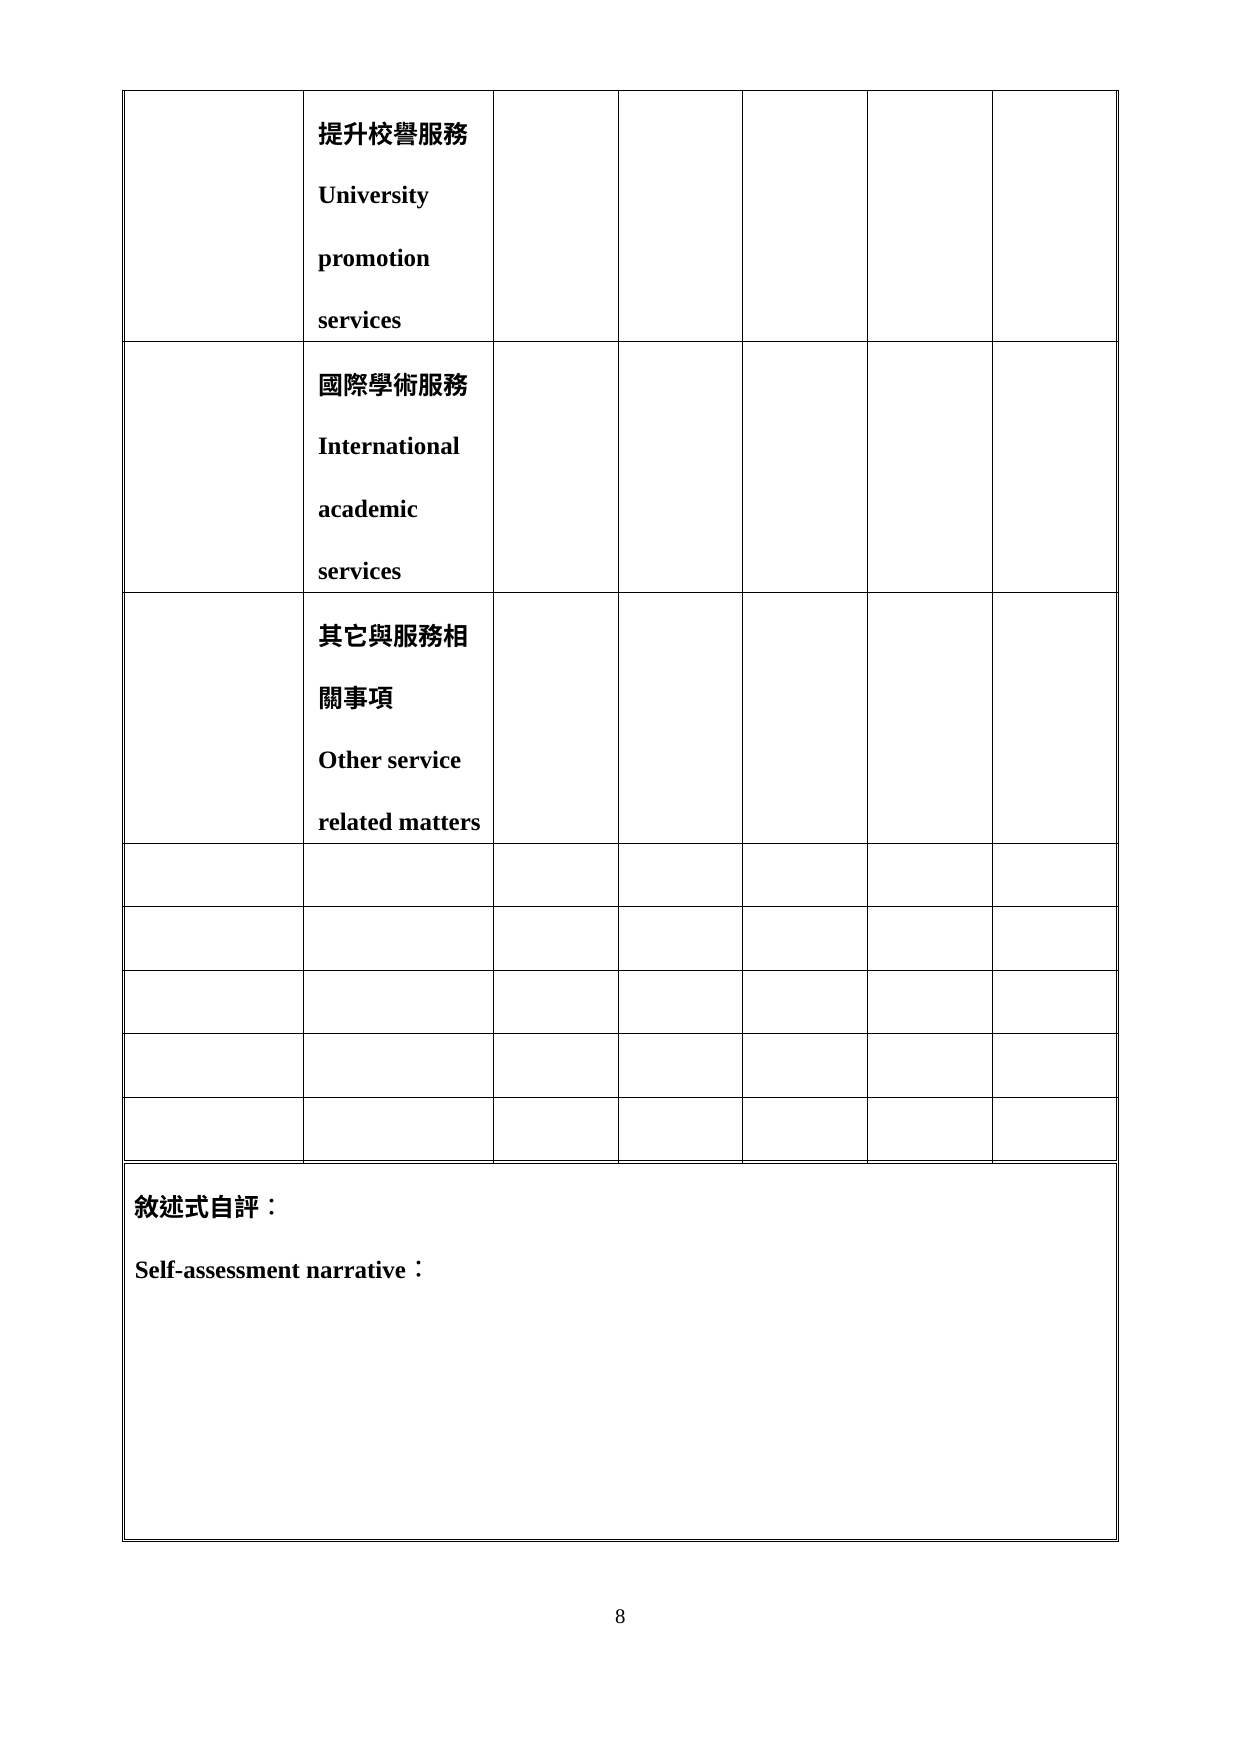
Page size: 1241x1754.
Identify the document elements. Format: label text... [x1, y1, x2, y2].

table_cell [619, 844, 742, 906]
table_cell [743, 593, 867, 843]
table_cell 提升校譽服務 University promotion services [304, 91, 493, 341]
table_cell [304, 907, 493, 970]
table_cell [494, 1098, 618, 1160]
table_cell [494, 593, 618, 843]
table_cell [993, 342, 1116, 592]
table_cell [619, 593, 742, 843]
table_cell [125, 1034, 303, 1097]
table_cell [494, 907, 618, 970]
table_cell [743, 91, 867, 341]
table_cell [304, 1034, 493, 1097]
table_cell [993, 844, 1116, 906]
table_cell [494, 342, 618, 592]
table_cell [743, 1098, 867, 1160]
table_cell [868, 1098, 992, 1160]
table_cell [993, 1098, 1116, 1160]
table_cell 其它與服務相關事項 Other service related matters [304, 593, 493, 843]
table_cell [619, 342, 742, 592]
table_cell [743, 342, 867, 592]
table_cell [125, 1098, 303, 1160]
table_cell [125, 907, 303, 970]
table_cell [619, 1098, 742, 1160]
table_cell [304, 844, 493, 906]
table_cell [619, 1034, 742, 1097]
table_cell [743, 907, 867, 970]
table_cell [868, 91, 992, 341]
table_cell [304, 971, 493, 1033]
table_cell [125, 844, 303, 906]
table_cell [619, 91, 742, 341]
table_cell [743, 971, 867, 1033]
table_cell [125, 91, 303, 341]
table_cell [868, 593, 992, 843]
table_cell [619, 907, 742, 970]
table_cell [494, 971, 618, 1033]
table_cell [868, 907, 992, 970]
table_cell [619, 971, 742, 1033]
table_cell [993, 593, 1116, 843]
table_cell [743, 1034, 867, 1097]
table_cell [743, 844, 867, 906]
table_cell [868, 342, 992, 592]
table_cell 國際學術服務 International academic services [304, 342, 493, 592]
table_cell [993, 91, 1116, 341]
table_cell [993, 971, 1116, 1033]
table_cell 敘述式自評： Self-assessment narrative： [125, 1164, 1116, 1538]
table_cell [868, 971, 992, 1033]
table_cell [868, 844, 992, 906]
table_cell [125, 593, 303, 843]
table_cell [125, 342, 303, 592]
table_cell [494, 91, 618, 341]
table_cell [993, 907, 1116, 970]
table_cell [993, 1034, 1116, 1097]
table_cell [125, 971, 303, 1033]
table_cell [868, 1034, 992, 1097]
table_cell [304, 1098, 493, 1160]
table_cell [494, 1034, 618, 1097]
table_cell [494, 844, 618, 906]
